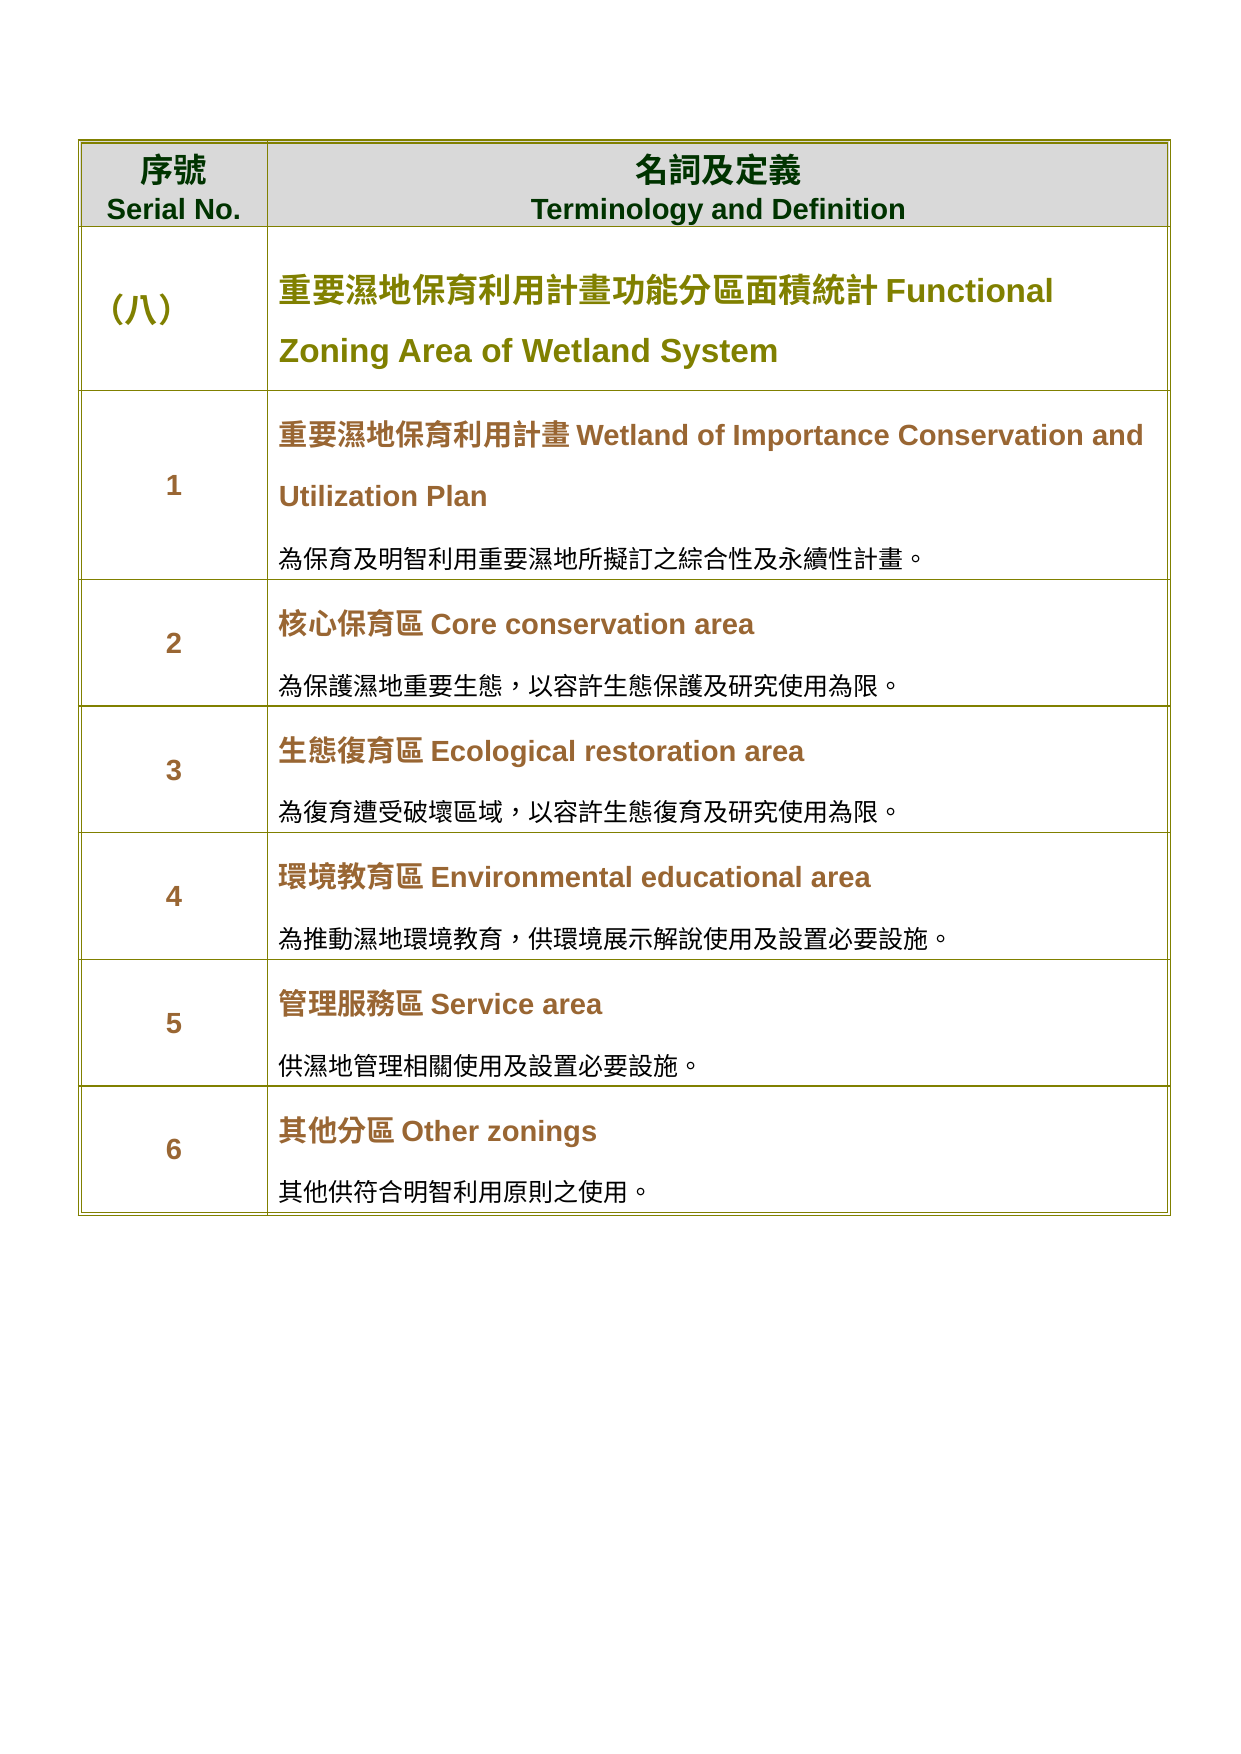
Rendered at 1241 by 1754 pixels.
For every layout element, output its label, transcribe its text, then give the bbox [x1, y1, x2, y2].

table_cell 重要濕地保育利用計畫Wetland of Importance Conservation and Utilization Plan 為保育及明智利用重要濕地所擬訂之綜合性及永續性計畫。 [268, 391, 1167, 579]
table_cell 環境教育區Environmental educational area 為推動濕地環境教育，供環境展示解說使用及設置必要設施。 [268, 833, 1167, 958]
table_cell 重要濕地保育利用計畫功能分區面積統計Functional Zoning Area of Wetland System [268, 227, 1167, 390]
table_cell 5 [82, 960, 267, 1085]
table_cell 1 [82, 391, 267, 579]
table_cell 2 [82, 580, 267, 705]
table_cell 3 [82, 707, 267, 832]
table_cell 4 [82, 833, 267, 958]
table_header 序號 Serial No. [82, 144, 267, 226]
table_cell 生態復育區Ecological restoration area 為復育遭受破壞區域，以容許生態復育及研究使用為限。 [268, 707, 1167, 832]
table_cell 管理服務區Service area 供濕地管理相關使用及設置必要設施。 [268, 960, 1167, 1085]
table_cell 6 [82, 1087, 267, 1212]
table_header 名詞及定義 Terminology and Definition [268, 144, 1167, 226]
table_cell 核心保育區Core conservation area 為保護濕地重要生態，以容許生態保護及研究使用為限。 [268, 580, 1167, 705]
table_cell 其他分區Other zonings 其他供符合明智利用原則之使用。 [268, 1087, 1167, 1212]
table_cell （八） [82, 227, 267, 390]
